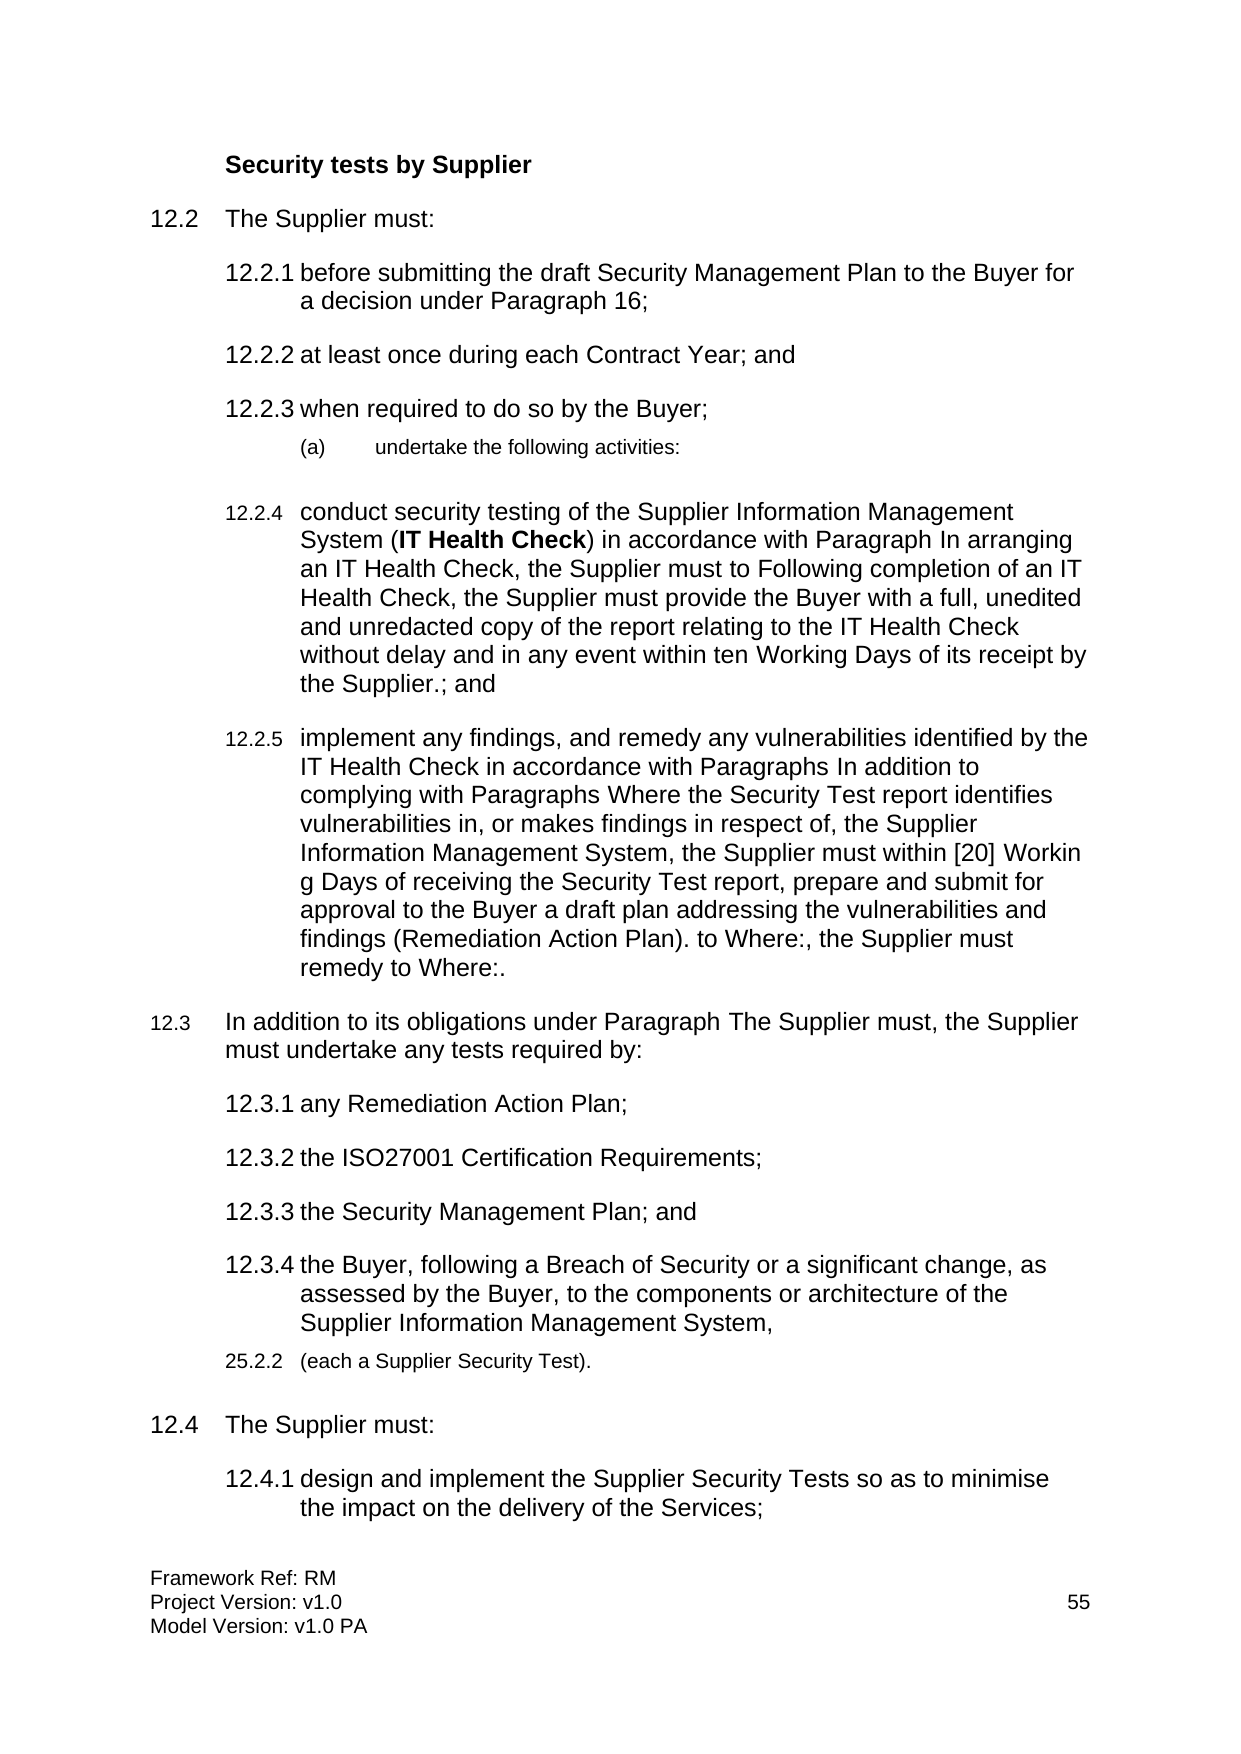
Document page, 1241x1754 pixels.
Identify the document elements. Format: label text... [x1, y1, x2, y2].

list the ISO27001 Certification Requirements; [225, 1143, 1091, 1171]
list at least once during each Contract Year; and [225, 340, 1091, 369]
subtitle (each a Supplier Security Test). [225, 1349, 1091, 1373]
text Security tests by Supplier [225, 150, 1091, 179]
list design and implement the Supplier Security Tests so as to minimise the impact on the delivery of the Services; [225, 1464, 1091, 1522]
list The Supplier must: [150, 1410, 1091, 1439]
subtitle undertake the following activities: [300, 435, 1091, 459]
list the Buyer, following a Breach of Security or a significant change, as assessed by the Buyer, to the components or architecture of the Supplier Information Management System, [225, 1250, 1091, 1336]
list In addition to its obligations under Paragraph 12.2, the Supplier must undertake any tests required by: [150, 1006, 1091, 1064]
list implement any findings, and remedy any vulnerabilities identified by the IT Health Check in accordance with Paragraphs 12.11 to 12.21. [225, 723, 1091, 981]
list any Remediation Action Plan; [225, 1089, 1091, 1118]
list The Supplier must: [150, 204, 1091, 232]
list the Security Management Plan; and [225, 1196, 1091, 1225]
list when required to do so by the Buyer; [225, 394, 1091, 422]
list before submitting the draft Security Management Plan to the Buyer for a decision under Paragraph 16; [225, 257, 1091, 315]
list conduct security testing of the Supplier Information Management System (IT Health Check) in accordance with Paragraph 12.8 to 12.10; and [225, 496, 1091, 698]
